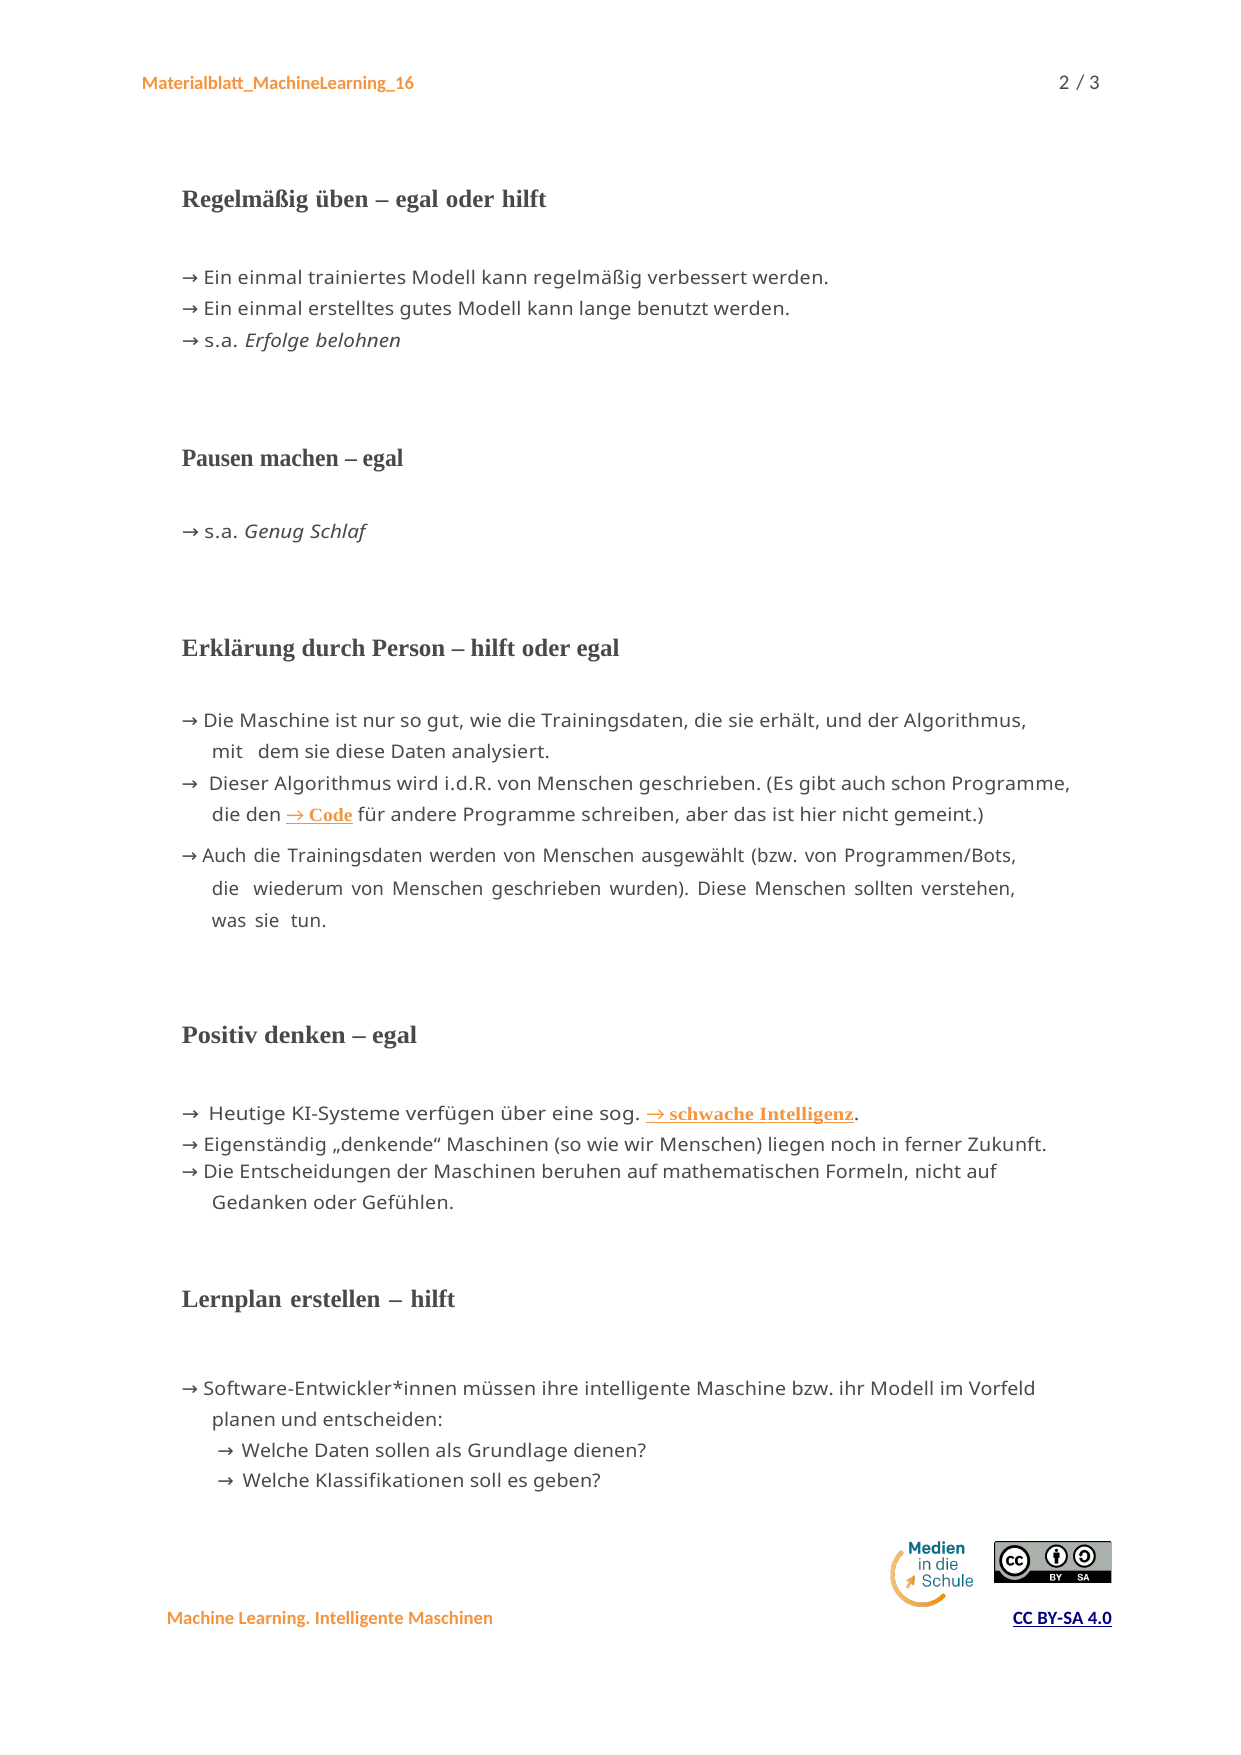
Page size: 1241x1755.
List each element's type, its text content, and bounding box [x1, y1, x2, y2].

text → Dieser Algorithmus wird i.d.R. von Menschen geschrieben. (Es gibt auch schon Programme, [181, 770, 1111, 796]
text → Eigenständig „denkende“ Maschinen (so wie wir Menschen) liegen noch in ferner Zukunft. [182, 1127, 1111, 1158]
text → Auch die Trainingsdaten werden von Menschen ausgewählt (bzw. von Programmen/Bots, die wiederum von Menschen geschrieben wurden). Diese Menschen sollten verstehen, was sie tun. [181, 843, 1036, 933]
text → Ein einmal erstelltes gutes Modell kann lange benutzt werden. [182, 291, 1111, 322]
subtitle Lernplan erstellen – hilft [182, 1284, 1111, 1313]
text → Die Entscheidungen der Maschinen beruhen auf mathematischen Formeln, nicht auf Gedanken oder Gefühlen. [181, 1158, 1045, 1215]
text Positiv denken – egal [182, 1020, 1111, 1049]
text → Software-Entwickler*innen müssen ihre intelligente Maschine bzw. ihr Modell im Vorfeld planen und entscheiden: [181, 1375, 1045, 1432]
text → s.a. Genug Schlaf [182, 518, 1111, 543]
text Pausen machen – egal [182, 443, 1111, 472]
text die den → Code für andere Programme schreiben, aber das ist hier nicht gemeint.) [212, 803, 1111, 826]
text → Welche Klassifikationen soll es geben? [217, 1463, 1111, 1494]
text → Die Maschine ist nur so gut, wie die Trainingsdaten, die sie erhält, und der Algorithmus, mit dem sie diese Daten analysiert. [181, 707, 1036, 764]
text Regelmäßig üben – egal oder hilft [182, 184, 1111, 212]
text → Ein einmal trainiertes Modell kann regelmäßig verbessert werden. [182, 258, 1111, 291]
text Erklärung durch Person – hilft oder egal [182, 633, 1111, 661]
text → s.a. Erfolge belohnen [182, 322, 1111, 354]
text → Heutige KI-Systeme verfügen über eine sog. → schwache Intelligenz. [182, 1095, 1111, 1127]
text → Welche Daten sollen als Grundlage dienen? [217, 1438, 1111, 1463]
text Materialblatt_MachineLearning_16 2 / 3 [142, 69, 1111, 94]
